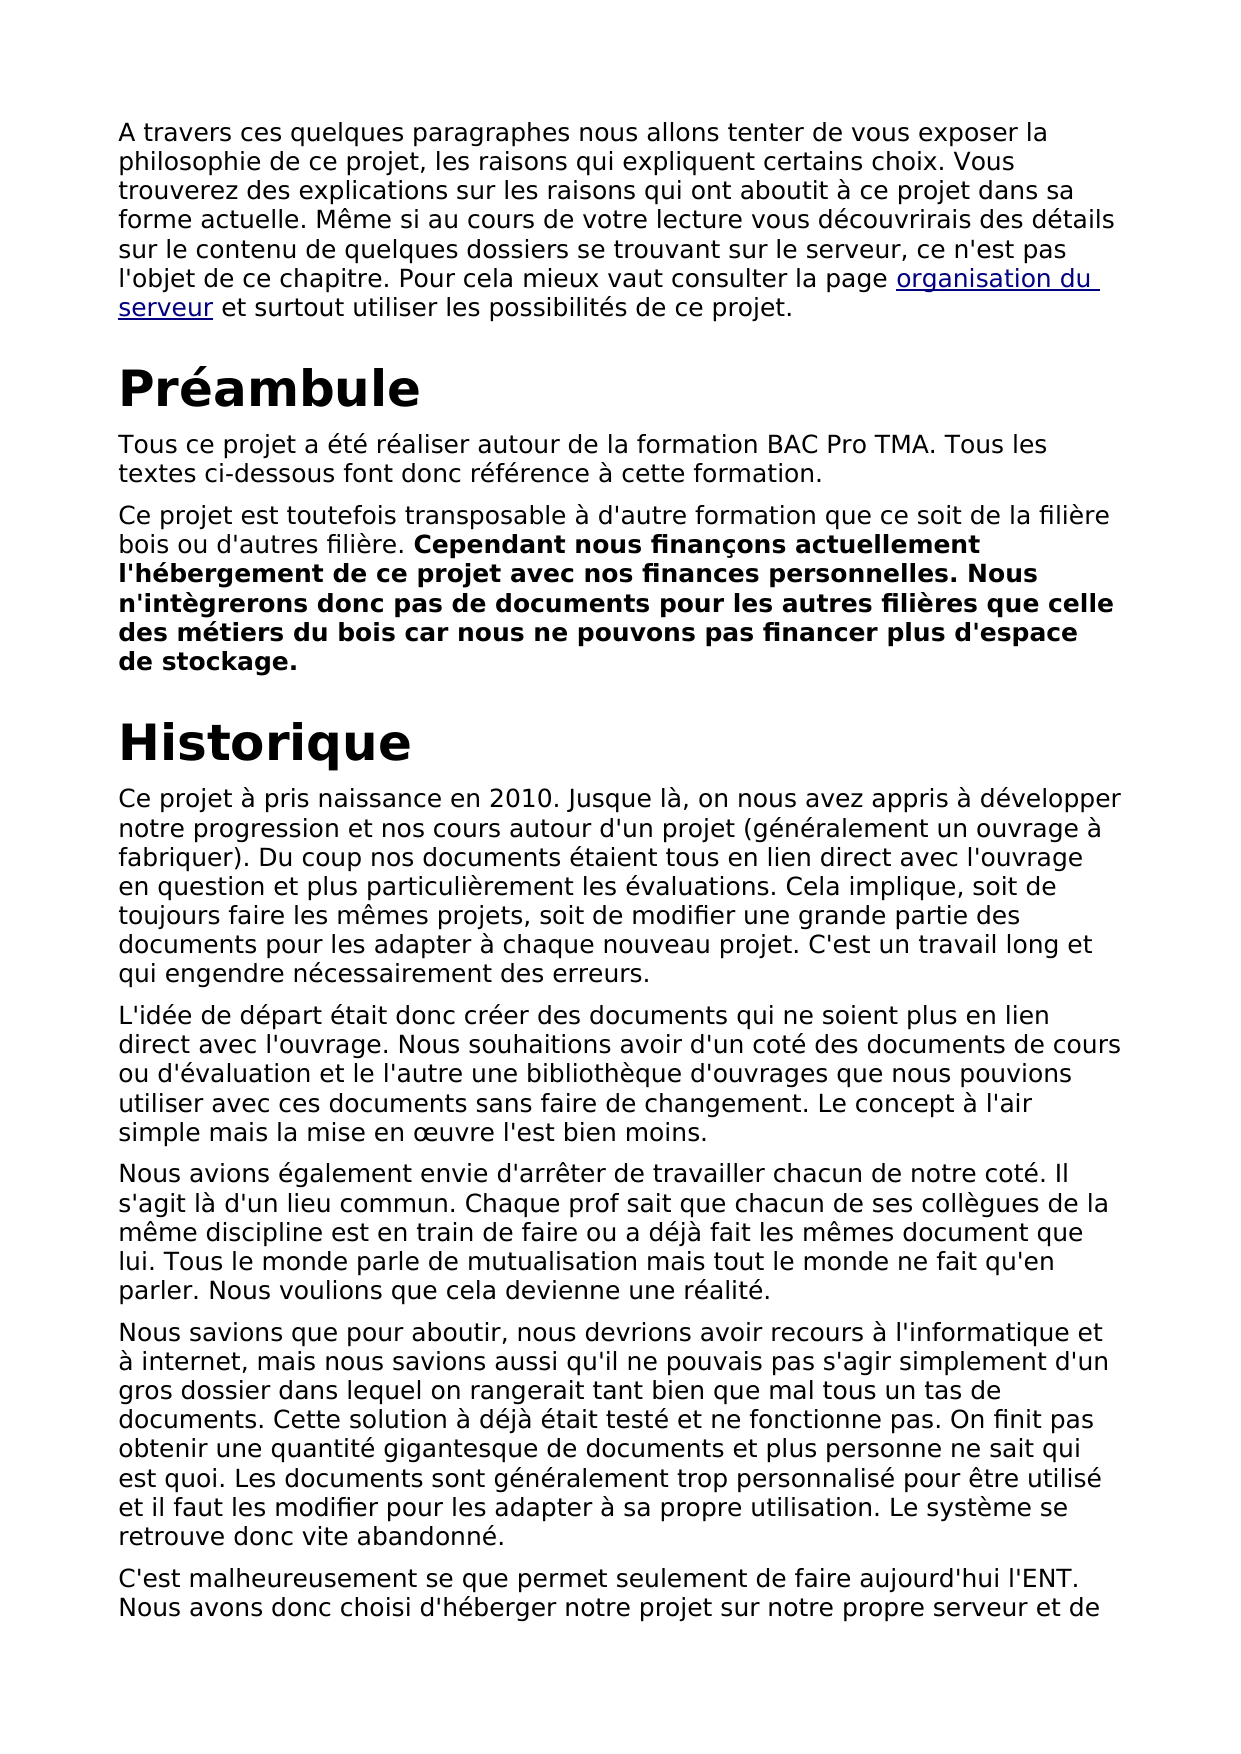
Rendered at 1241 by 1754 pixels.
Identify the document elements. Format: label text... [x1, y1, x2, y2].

text Ce projet est toutefois transposable à d'autre formation que ce soit de la filière bois ou d'autres filière. Cependant nous finançons actuellement l'hébergement de ce projet avec nos finances personnelles. Nous n'intègrerons donc pas de documents pour les autres filières que celle des métiers du bois car nous ne pouvons pas financer plus d'espace de stockage. [118, 501, 1122, 676]
text A travers ces quelques paragraphes nous allons tenter de vous exposer la philosophie de ce projet, les raisons qui expliquent certains choix. Vous trouverez des explications sur les raisons qui ont aboutit à ce projet dans sa forme actuelle. Même si au cours de votre lecture vous découvrirais des détails sur le contenu de quelques dossiers se trouvant sur le serveur, ce n'est pas l'objet de ce chapitre. Pour cela mieux vaut consulter la page organisation du serveur et surtout utiliser les possibilités de ce projet. [118, 118, 1122, 322]
text Tous ce projet a été réaliser autour de la formation BAC Pro TMA. Tous les textes ci-dessous font donc référence à cette formation. [118, 431, 1122, 489]
subtitle Historique [118, 714, 1122, 772]
text L'idée de départ était donc créer des documents qui ne soient plus en lien direct avec l'ouvrage. Nous souhaitions avoir d'un coté des documents de cours ou d'évaluation et le l'autre une bibliothèque d'ouvrages que nous pouvions utiliser avec ces documents sans faire de changement. Le concept à l'air simple mais la mise en œuvre l'est bien moins. [118, 1001, 1122, 1147]
text C'est malheureusement se que permet seulement de faire aujourd'hui l'ENT. Nous avons donc choisi d'héberger notre projet sur notre propre serveur et de [118, 1564, 1122, 1622]
text Nous avions également envie d'arrêter de travailler chacun de notre coté. Il s'agit là d'un lieu commun. Chaque prof sait que chacun de ses collègues de la même discipline est en train de faire ou a déjà fait les mêmes document que lui. Tous le monde parle de mutualisation mais tout le monde ne fait qu'en parler. Nous voulions que cela devienne une réalité. [118, 1159, 1122, 1305]
subtitle Préambule [118, 360, 1122, 418]
text Ce projet à pris naissance en 2010. Jusque là, on nous avez appris à développer notre progression et nos cours autour d'un projet (généralement un ouvrage à fabriquer). Du coup nos documents étaient tous en lien direct avec l'ouvrage en question et plus particulièrement les évaluations. Cela implique, soit de toujours faire les mêmes projets, soit de modifier une grande partie des documents pour les adapter à chaque nouveau projet. C'est un travail long et qui engendre nécessairement des erreurs. [118, 784, 1122, 989]
text Nous savions que pour aboutir, nous devrions avoir recours à l'informatique et à internet, mais nous savions aussi qu'il ne pouvais pas s'agir simplement d'un gros dossier dans lequel on rangerait tant bien que mal tous un tas de documents. Cette solution à déjà était testé et ne fonctionne pas. On finit pas obtenir une quantité gigantesque de documents et plus personne ne sait qui est quoi. Les documents sont généralement trop personnalisé pour être utilisé et il faut les modifier pour les adapter à sa propre utilisation. Le système se retrouve donc vite abandonné. [118, 1318, 1122, 1551]
